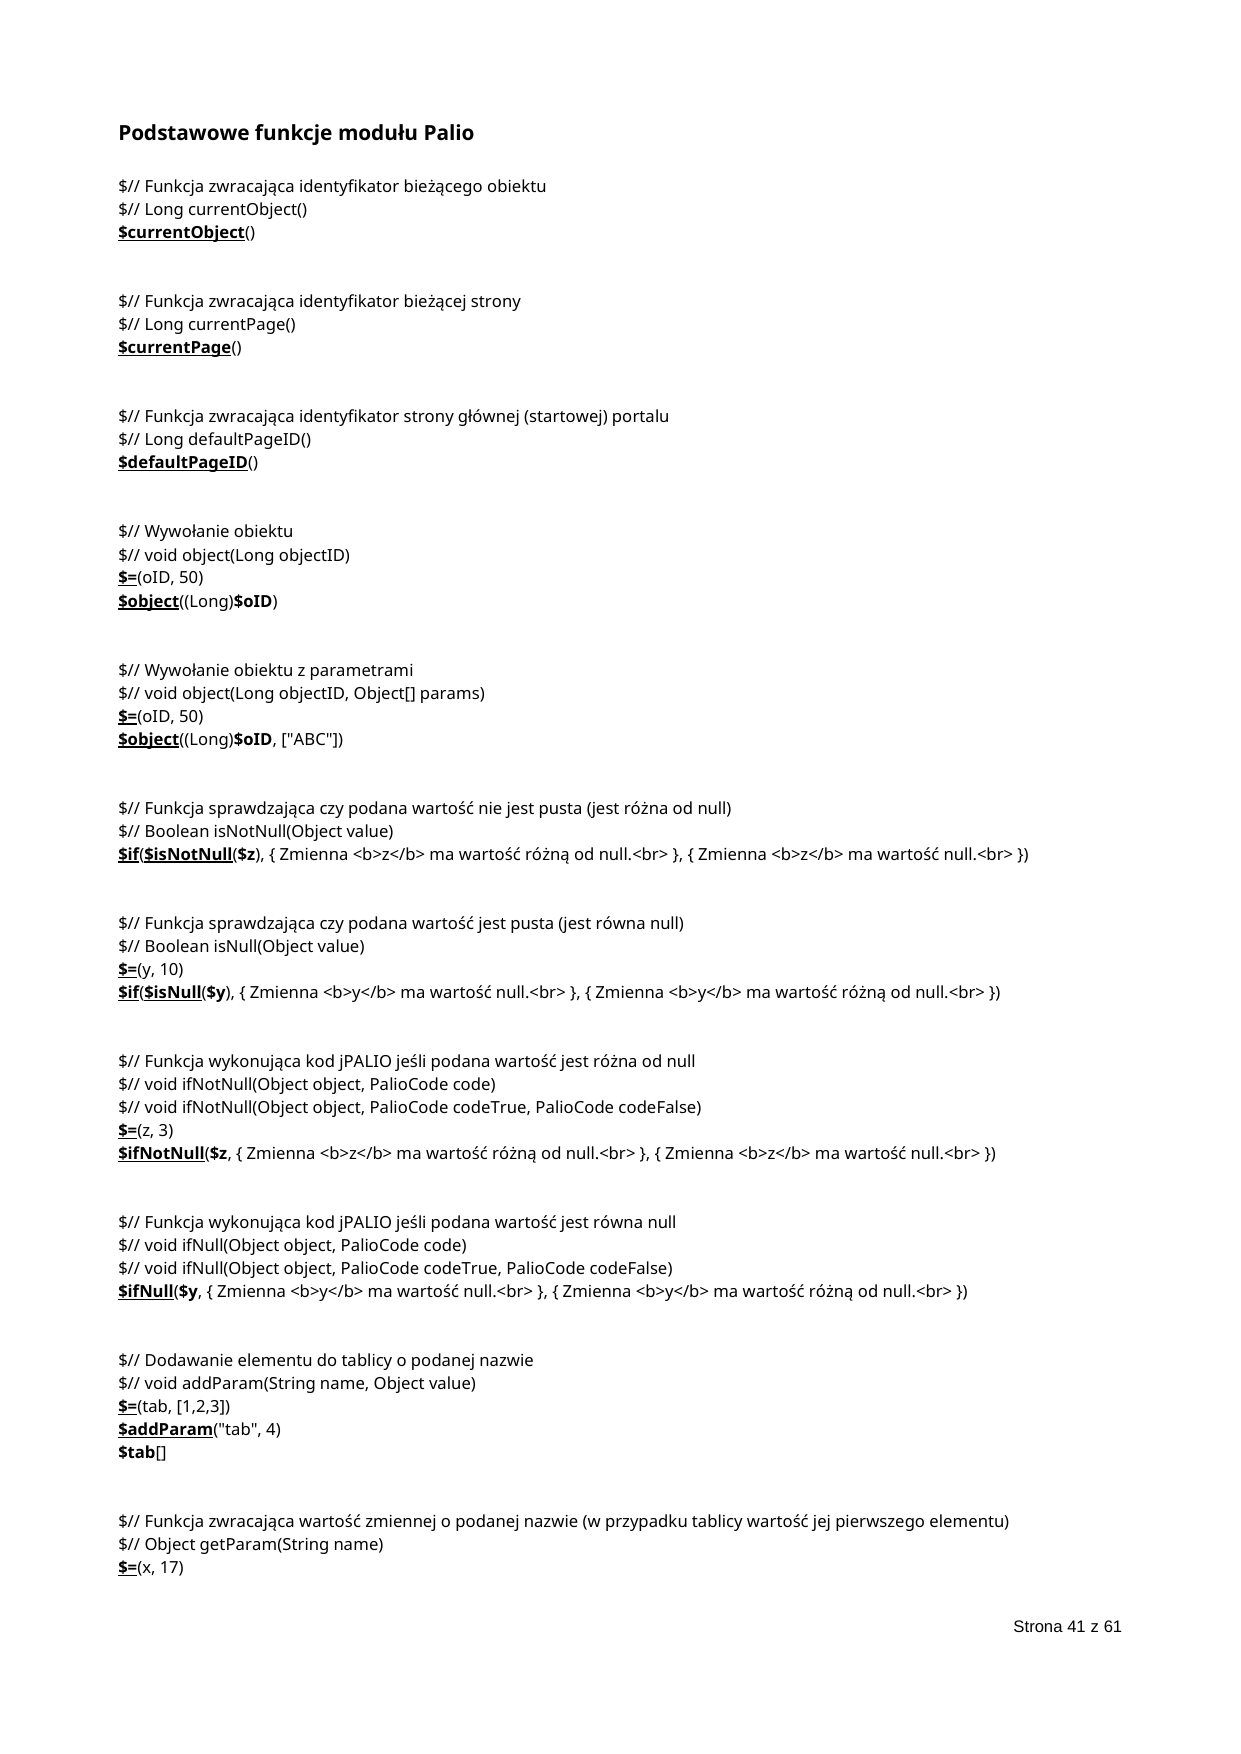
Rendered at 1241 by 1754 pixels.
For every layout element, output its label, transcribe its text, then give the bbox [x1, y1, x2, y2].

text $// void ifNotNull(Object object, PalioCode code) [118, 1072, 1122, 1095]
text $// Funkcja sprawdzająca czy podana wartość nie jest pusta (jest różna od null) [118, 796, 1122, 819]
text $object((Long)$oID, ["ABC"]) [118, 727, 1122, 750]
text $=(y, 10) [118, 957, 1122, 980]
text $// Funkcja zwracająca identyfikator bieżącej strony [118, 290, 1122, 313]
text $// Funkcja wykonująca kod jPALIO jeśli podana wartość jest równa null [118, 1211, 1122, 1233]
text $ifNotNull($z, { Zmienna <b>z</b> ma wartość różną od null.<br> }, { Zmienna <b>z</b> ma wartość null.<br> }) [118, 1141, 1122, 1164]
text $if($isNotNull($z), { Zmienna <b>z</b> ma wartość różną od null.<br> }, { Zmienna <b>z</b> ma wartość null.<br> }) [118, 842, 1122, 865]
text $// Object getParam(String name) [118, 1533, 1122, 1556]
text $currentPage() [118, 336, 1122, 359]
text $// void ifNotNull(Object object, PalioCode codeTrue, PalioCode codeFalse) [118, 1095, 1122, 1118]
text $// Funkcja sprawdzająca czy podana wartość jest pusta (jest równa null) [118, 911, 1122, 934]
text $// Long currentObject() [118, 198, 1122, 221]
text $// Long defaultPageID() [118, 428, 1122, 451]
text $=(oID, 50) [118, 704, 1122, 727]
text $tab[] [118, 1441, 1122, 1464]
text $=(tab, [1,2,3]) [118, 1395, 1122, 1418]
text Podstawowe funkcje modułu Palio [118, 118, 1122, 146]
text $// Dodawanie elementu do tablicy o podanej nazwie [118, 1349, 1122, 1372]
text $=(x, 17) [118, 1556, 1122, 1579]
text $currentObject() [118, 221, 1122, 244]
text $=(oID, 50) [118, 566, 1122, 589]
text $// Boolean isNull(Object value) [118, 934, 1122, 957]
text $// void ifNull(Object object, PalioCode code) [118, 1233, 1122, 1257]
text $=(z, 3) [118, 1118, 1122, 1141]
text $// void ifNull(Object object, PalioCode codeTrue, PalioCode codeFalse) [118, 1257, 1122, 1279]
text $// void object(Long objectID) [118, 543, 1122, 566]
text $// Funkcja zwracająca identyfikator strony głównej (startowej) portalu [118, 405, 1122, 428]
text $// Funkcja zwracająca identyfikator bieżącego obiektu [118, 174, 1122, 198]
text $// Funkcja zwracająca wartość zmiennej o podanej nazwie (w przypadku tablicy wartość jej pierwszego elementu) [118, 1510, 1122, 1533]
text $object((Long)$oID) [118, 589, 1122, 612]
text $// Wywołanie obiektu z parametrami [118, 658, 1122, 681]
text $// Wywołanie obiektu [118, 520, 1122, 543]
text $// Boolean isNotNull(Object value) [118, 819, 1122, 842]
text $// Long currentPage() [118, 313, 1122, 336]
text $// void object(Long objectID, Object[] params) [118, 681, 1122, 704]
text $// void addParam(String name, Object value) [118, 1372, 1122, 1395]
text $addParam("tab", 4) [118, 1418, 1122, 1441]
text $// Funkcja wykonująca kod jPALIO jeśli podana wartość jest różna od null [118, 1049, 1122, 1072]
text $if($isNull($y), { Zmienna <b>y</b> ma wartość null.<br> }, { Zmienna <b>y</b> ma wartość różną od null.<br> }) [118, 980, 1122, 1003]
text $ifNull($y, { Zmienna <b>y</b> ma wartość null.<br> }, { Zmienna <b>y</b> ma wartość różną od null.<br> }) [118, 1279, 1122, 1303]
text $defaultPageID() [118, 451, 1122, 474]
